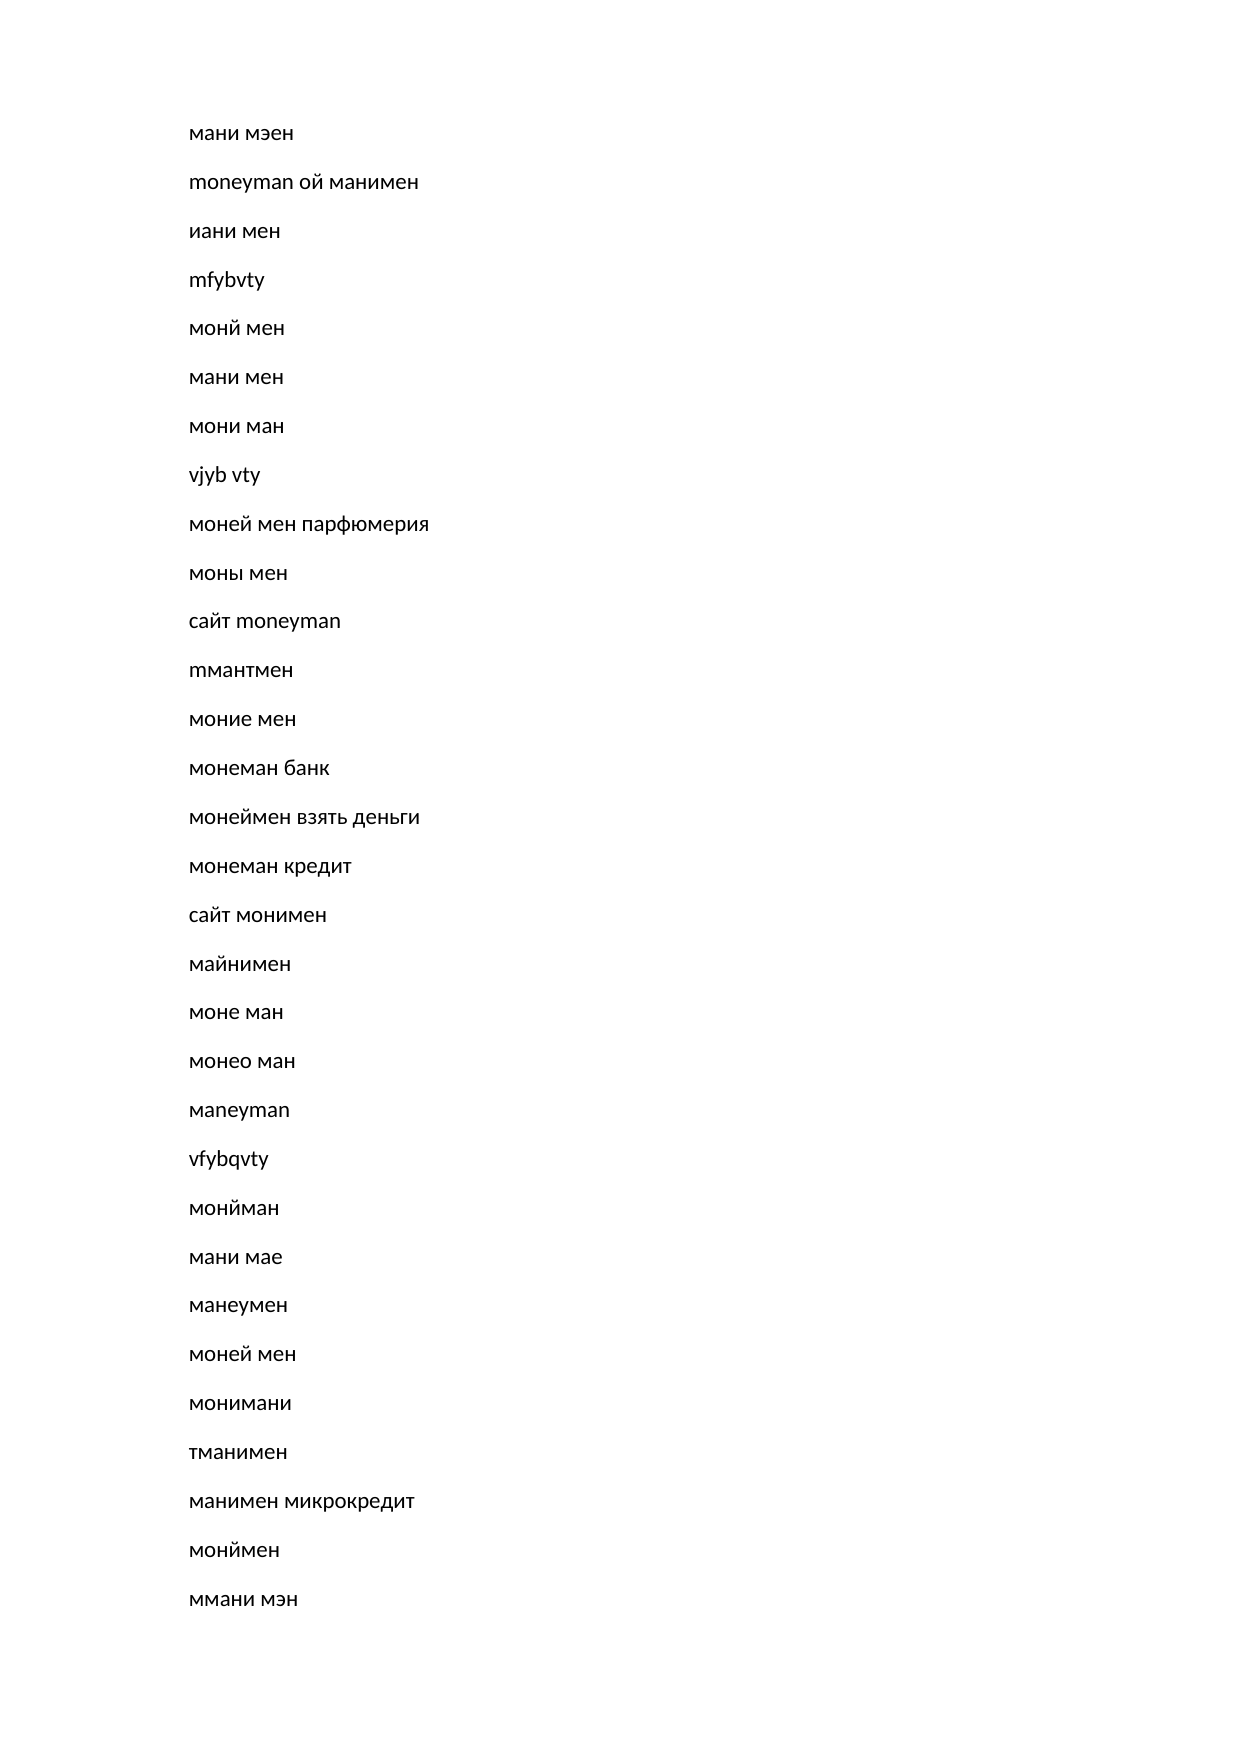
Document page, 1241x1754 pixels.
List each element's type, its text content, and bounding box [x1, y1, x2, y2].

table_cell монео ман [177, 1046, 740, 1095]
table_cell сайт moneyman [177, 607, 740, 656]
table_cell маneyman [177, 1095, 740, 1144]
table_cell мани мен [177, 363, 740, 411]
table_cell моней мен [177, 1340, 740, 1388]
table_cell монймен [177, 1535, 740, 1584]
table_cell монй мен [177, 314, 740, 362]
table_cell монимани [177, 1388, 740, 1437]
table_cell манимен микрокредит [177, 1486, 740, 1535]
table_cell сайт монимен [177, 900, 740, 949]
table_cell моны мен [177, 558, 740, 607]
table_cell мани мэен [177, 118, 740, 167]
table_cell тманимен [177, 1437, 740, 1486]
table_cell иани мен [177, 216, 740, 265]
table_cell мони ман [177, 411, 740, 460]
table_cell монеман кредит [177, 851, 740, 900]
table_cell моние мен [177, 704, 740, 753]
table_cell vfybqvty [177, 1144, 740, 1193]
table_cell mмантмен [177, 656, 740, 704]
table_cell монйман [177, 1193, 740, 1242]
table_cell moneyman ой манимен [177, 167, 740, 216]
table_cell моней мен парфюмерия [177, 509, 740, 558]
table_cell моне ман [177, 998, 740, 1046]
table_cell ммани мэн [177, 1584, 740, 1633]
table_cell монеман банк [177, 753, 740, 802]
table_cell vjyb vty [177, 460, 740, 509]
table_cell мани мае [177, 1242, 740, 1291]
table_cell mfybvty [177, 265, 740, 313]
table_cell монеймен взять деньги [177, 802, 740, 851]
table_cell майнимен [177, 949, 740, 997]
table_cell манеумен [177, 1291, 740, 1339]
